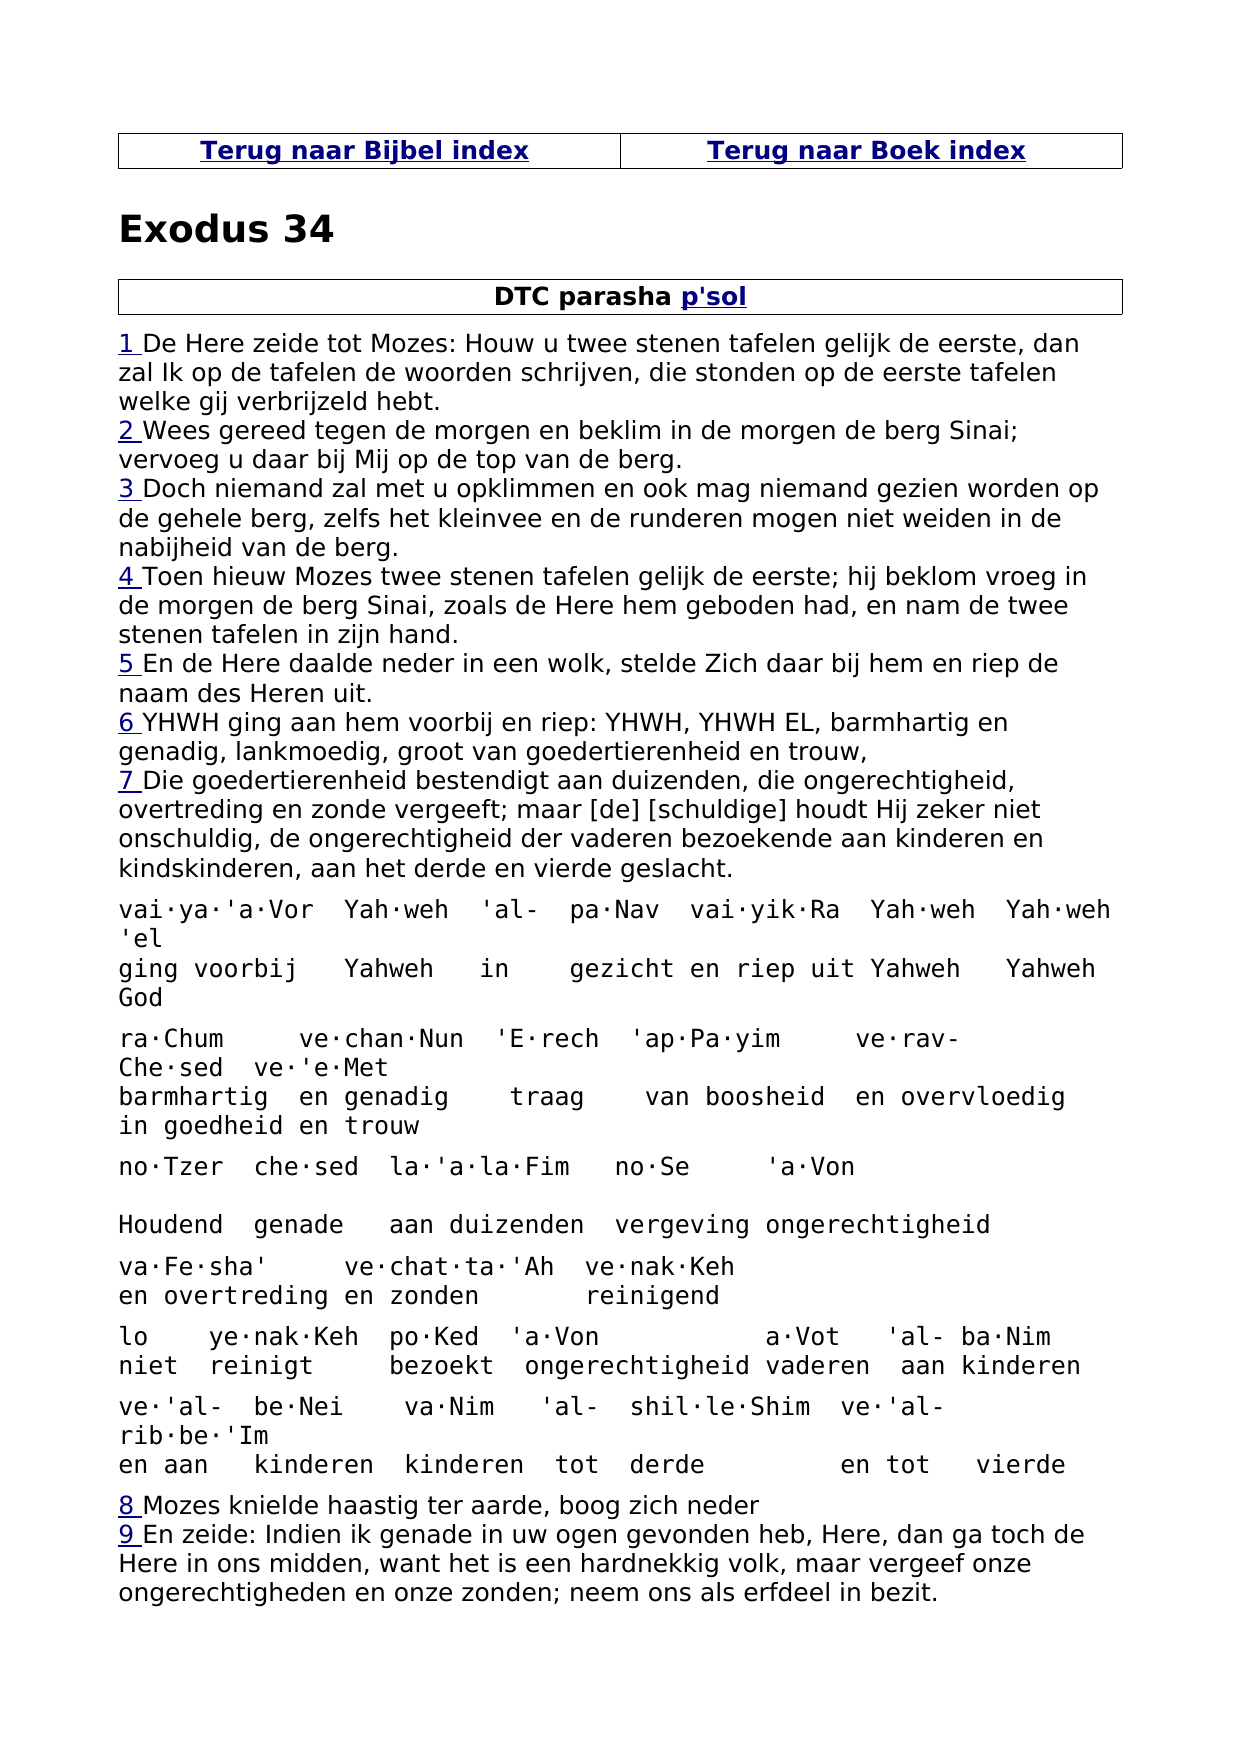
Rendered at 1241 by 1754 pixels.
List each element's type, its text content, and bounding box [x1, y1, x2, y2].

table_header DTC parasha p'sol [119, 280, 1122, 314]
text lo ye·nak·Keh po·Ked 'a·Von a·Vot 'al- ba·Nim niet reinigt bezoekt ongerechtigheid vaderen aan kinderen [118, 1322, 1122, 1380]
text ra·Chum ve·chan·Nun 'E·rech 'ap·Pa·yim ve·rav- Che·sed ve·'e·Met barmhartig en genadig traag van boosheid en overvloedig in goedheid en trouw [118, 1024, 1122, 1141]
text 8 Mozes knielde haastig ter aarde, boog zich neder 9 En zeide: Indien ik genade in uw ogen gevonden heb, Here, dan ga toch de Here in ons midden, want het is een hardnekkig volk, maar vergeef onze ongerechtigheden en onze zonden; neem ons als erfdeel in bezit. [118, 1491, 1122, 1608]
text ve·'al- be·Nei va·Nim 'al- shil·le·Shim ve·'al- rib·be·'Im en aan kinderen kinderen tot derde en tot vierde [118, 1392, 1122, 1479]
table_header Terug naar Bijbel index [119, 134, 620, 168]
subtitle Exodus 34 [118, 208, 1122, 252]
table_header Terug naar Boek index [621, 134, 1122, 168]
text no·Tzer che·sed la·'a·la·Fim no·Se 'a·Von Houdend genade aan duizenden vergeving ongerechtigheid [118, 1152, 1122, 1240]
text va·Fe·sha' ve·chat·ta·'Ah ve·nak·Keh en overtreding en zonden reinigend [118, 1252, 1122, 1310]
text 1 De Here zeide tot Mozes: Houw u twee stenen tafelen gelijk de eerste, dan zal Ik op de tafelen de woorden schrijven, die stonden op de eerste tafelen welke gij verbrijzeld hebt. 2 Wees gereed tegen de morgen en beklim in de morgen de berg Sinai; vervoeg u daar bij Mij op de top van de berg. 3 Doch niemand zal met u opklimmen en ook mag niemand gezien worden op de gehele berg, zelfs het kleinvee en de runderen mogen niet weiden in de nabijheid van de berg. 4 Toen hieuw Mozes twee stenen tafelen gelijk de eerste; hij beklom vroeg in de morgen de berg Sinai, zoals de Here hem geboden had, en nam de twee stenen tafelen in zijn hand. 5 En de Here daalde neder in een wolk, stelde Zich daar bij hem en riep de naam des Heren uit. 6 YHWH ging aan hem voorbij en riep: YHWH, YHWH EL, barmhartig en genadig, lankmoedig, groot van goedertierenheid en trouw, 7 Die goedertierenheid bestendigt aan duizenden, die ongerechtigheid, overtreding en zonde vergeeft; maar [de] [schuldige] houdt Hij zeker niet onschuldig, de ongerechtigheid der vaderen bezoekende aan kinderen en kindskinderen, aan het derde en vierde geslacht. [118, 329, 1122, 883]
text vai·ya·'a·Vor Yah·weh 'al- pa·Nav vai·yik·Ra Yah·weh Yah·weh 'el ging voorbij Yahweh in gezicht en riep uit Yahweh Yahweh God [118, 896, 1122, 1012]
